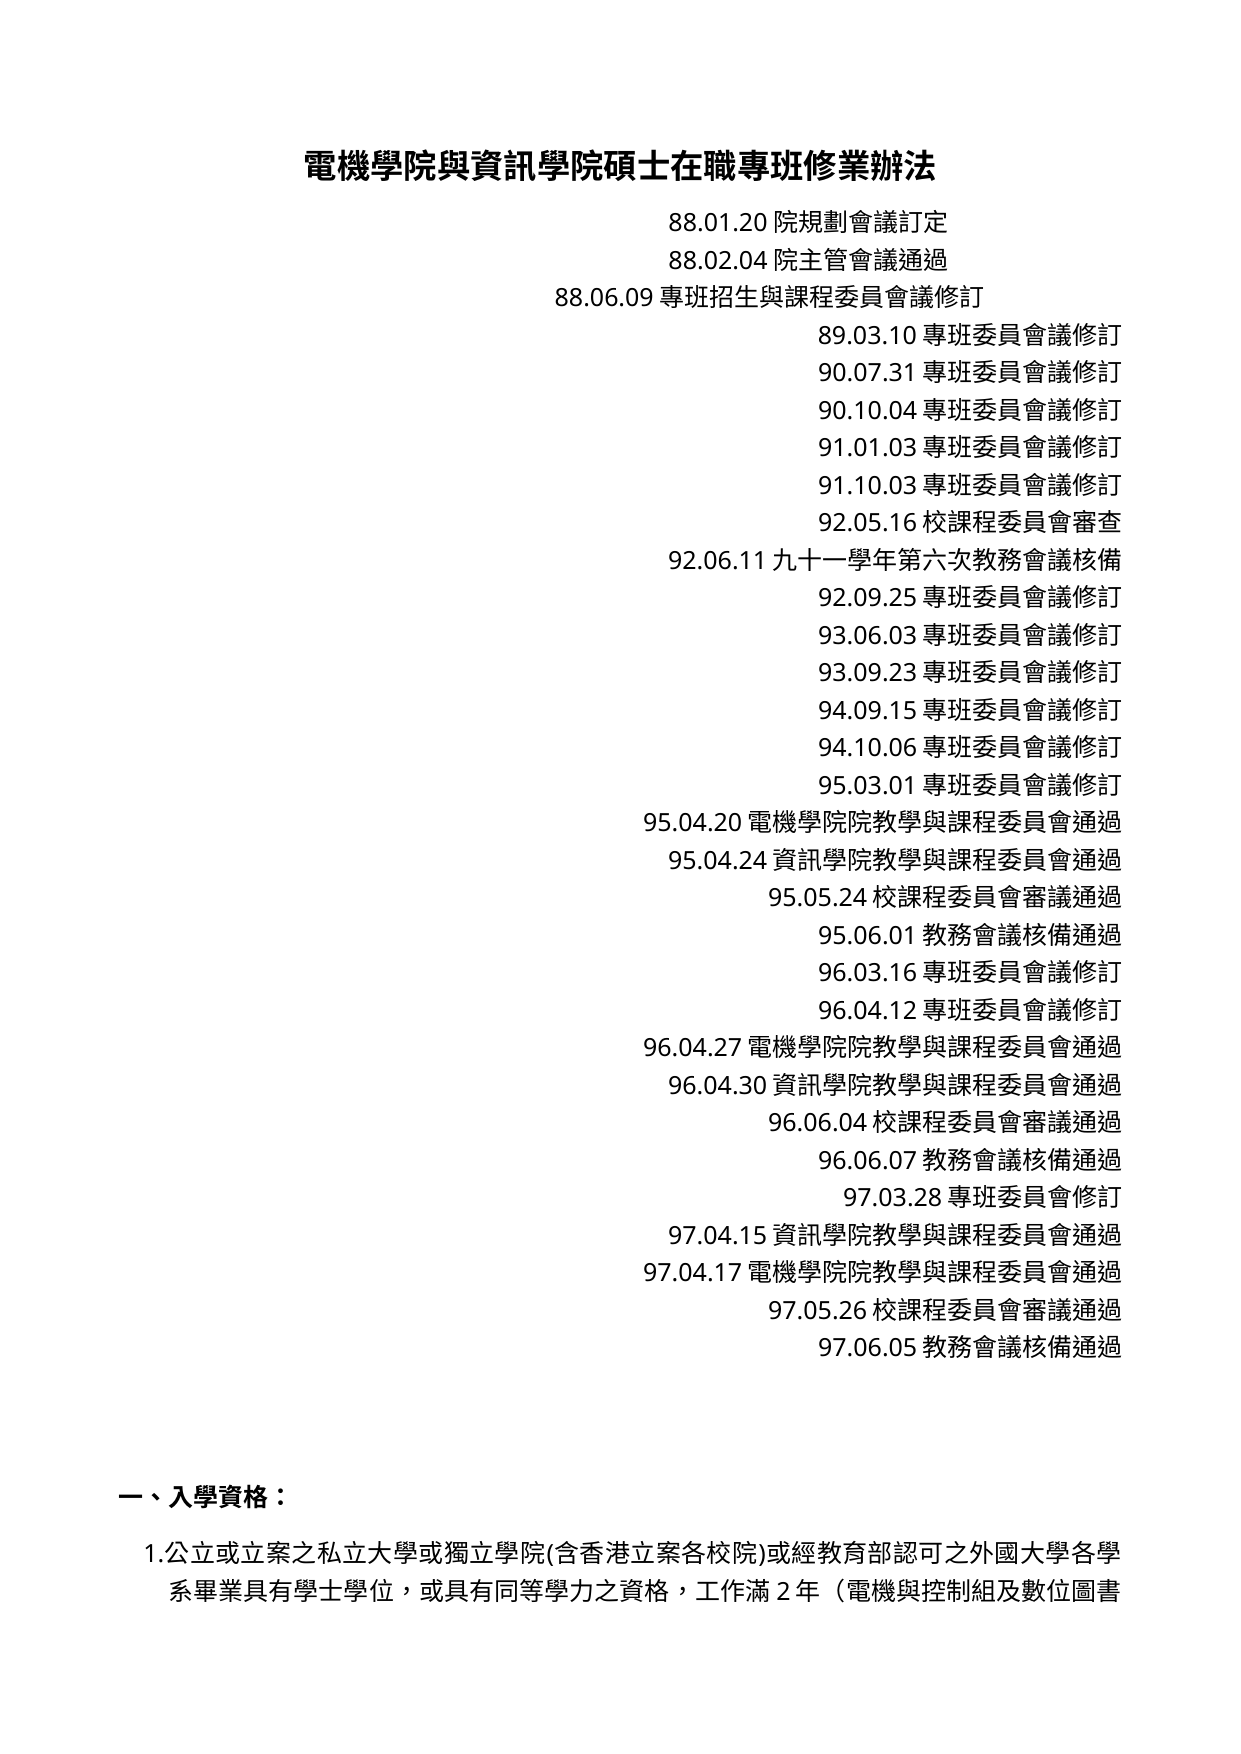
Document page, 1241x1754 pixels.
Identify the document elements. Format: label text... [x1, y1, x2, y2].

text 88.06.09專班招生與課程委員會議修訂 [118, 277, 1122, 314]
text 95.06.01教務會議核備通過 [118, 914, 1122, 952]
text 96.04.30資訊學院教學與課程委員會通過 [118, 1064, 1122, 1102]
text 91.10.03專班委員會議修訂 [118, 464, 1122, 502]
text 97.04.17電機學院院教學與課程委員會通過 [118, 1252, 1122, 1289]
text 電機學院與資訊學院碩士在職專班修業辦法 [118, 127, 1122, 202]
text 90.07.31專班委員會議修訂 [118, 352, 1122, 389]
text 97.03.28專班委員會修訂 [118, 1177, 1122, 1214]
text 89.03.10專班委員會議修訂 [118, 314, 1122, 352]
text 93.09.23專班委員會議修訂 [118, 652, 1122, 689]
text 97.05.26校課程委員會審議通過 [118, 1289, 1122, 1327]
text 88.01.20院規劃會議訂定 [118, 202, 1122, 239]
text 1.公立或立案之私立大學或獨立學院(含香港立案各校院)或經教育部認可之外國大學各學系畢業具有學士學位，或具有同等學力之資格，工作滿2年（電機與控制組及數位圖書 [143, 1533, 1122, 1608]
text 92.06.11九十一學年第六次教務會議核備 [118, 539, 1122, 577]
text 94.10.06專班委員會議修訂 [118, 727, 1122, 764]
text 91.01.03專班委員會議修訂 [118, 427, 1122, 464]
text 96.04.12專班委員會議修訂 [118, 989, 1122, 1027]
text 96.03.16專班委員會議修訂 [118, 952, 1122, 989]
text 95.04.20電機學院院教學與課程委員會通過 [118, 802, 1122, 839]
text 97.06.05教務會議核備通過 [118, 1327, 1122, 1364]
text 95.04.24資訊學院教學與課程委員會通過 [118, 839, 1122, 877]
text 95.05.24校課程委員會審議通過 [118, 877, 1122, 914]
text 一、入學資格： [118, 1477, 1122, 1514]
text 95.03.01專班委員會議修訂 [118, 764, 1122, 802]
text 93.06.03專班委員會議修訂 [118, 614, 1122, 652]
text 97.04.15資訊學院教學與課程委員會通過 [118, 1214, 1122, 1252]
text 90.10.04專班委員會議修訂 [118, 389, 1122, 427]
text 96.06.04校課程委員會審議通過 [118, 1102, 1122, 1139]
text 88.02.04院主管會議通過 [118, 239, 1122, 277]
text 96.04.27電機學院院教學與課程委員會通過 [118, 1027, 1122, 1064]
text 92.05.16校課程委員會審查 [118, 502, 1122, 539]
text 94.09.15專班委員會議修訂 [118, 689, 1122, 727]
text 96.06.07教務會議核備通過 [118, 1139, 1122, 1177]
text 92.09.25專班委員會議修訂 [118, 577, 1122, 614]
